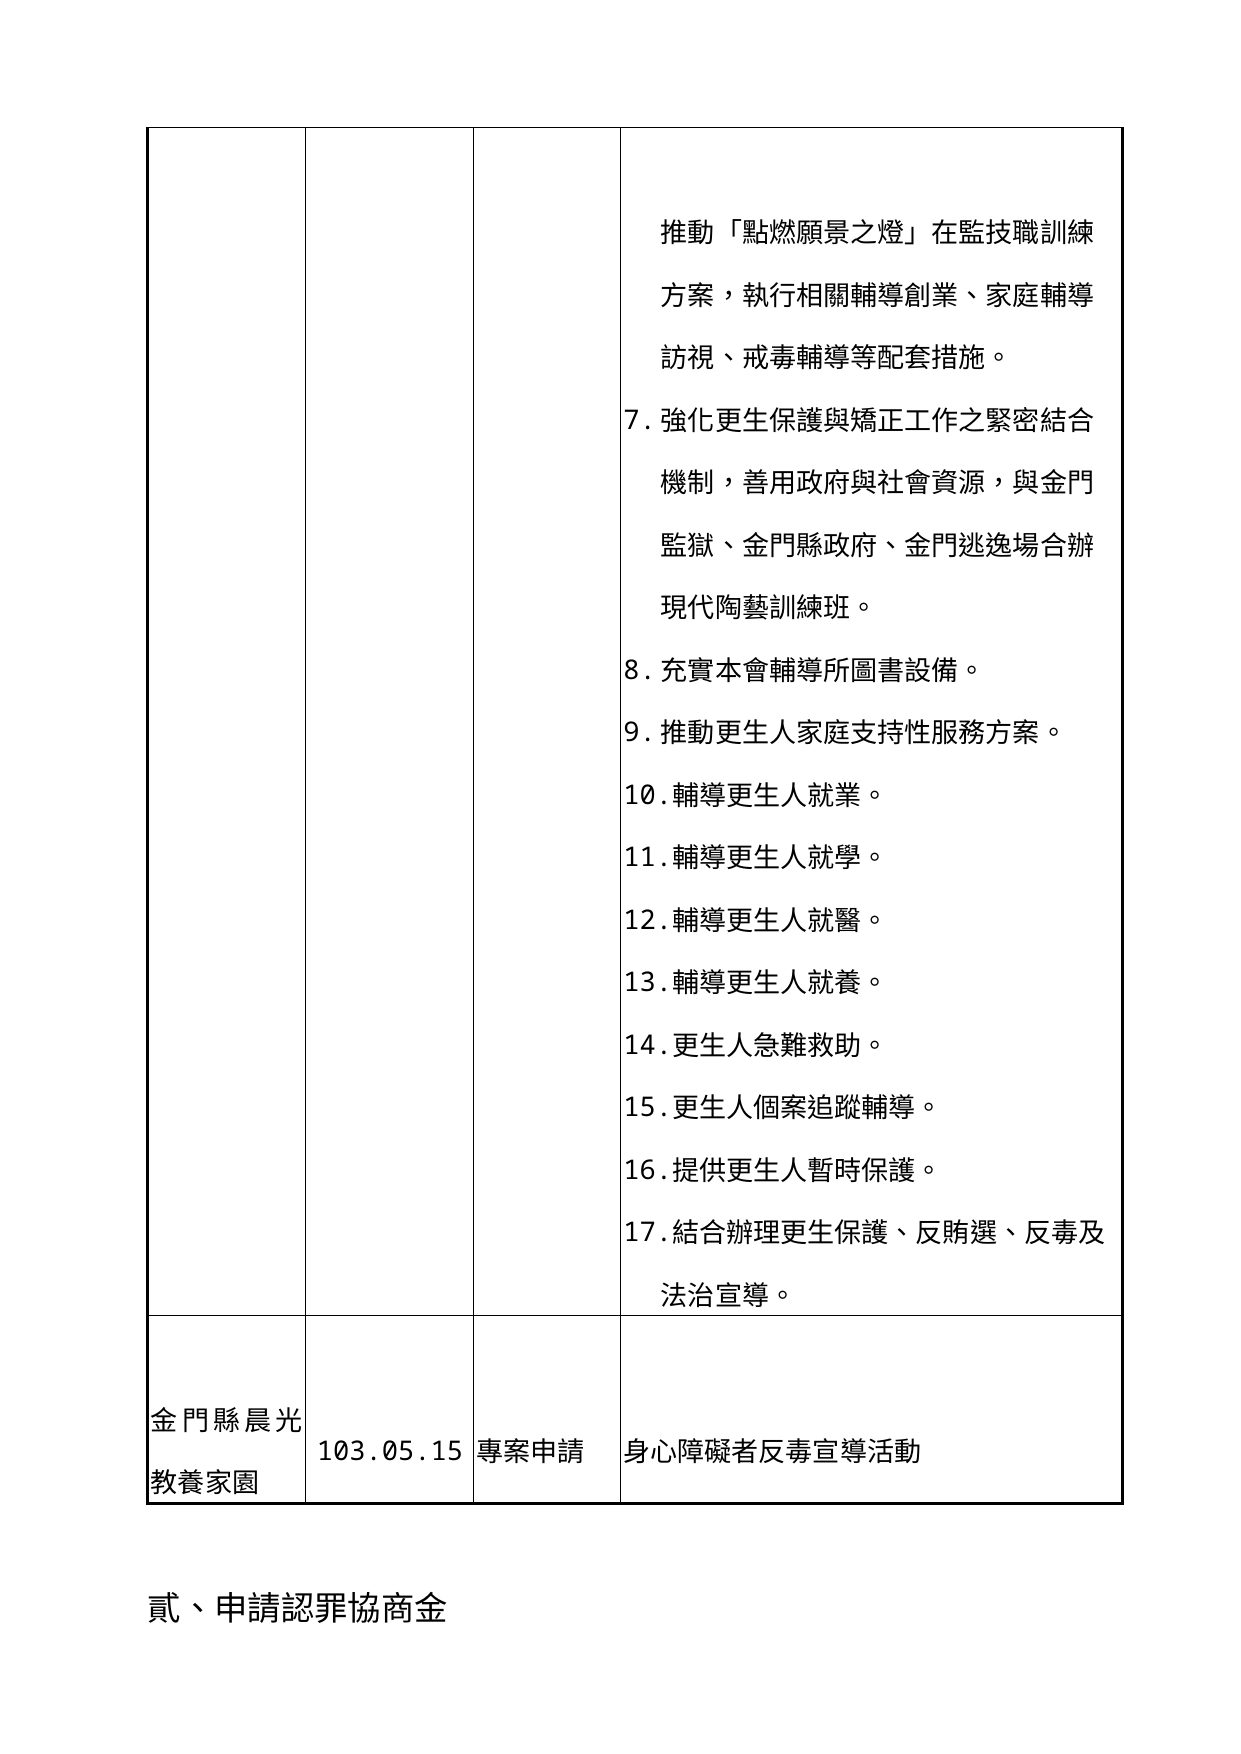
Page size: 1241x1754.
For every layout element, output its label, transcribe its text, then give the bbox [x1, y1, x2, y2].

table_cell 金門縣晨光教養家園 [149, 1316, 305, 1502]
table_cell [306, 128, 473, 1314]
table_cell 專案申請 [474, 1316, 620, 1502]
table_cell [149, 128, 305, 1314]
table_cell 身心障礙者反毒宣導活動 [621, 1316, 1121, 1502]
table_cell 辦理更生人技能訓練業務及補助更生人參加技能訓練。 結合金門地方法院，辦理受保護管束少年戶外團體輔導活動。 針對患有精神疾病、智能障礙、酒癮、藥物濫用者等特殊更生人，送請專業醫療機構鑑定後辦理住院治療或長期收容。 落實戒毒輔導配套措施：配合政府毒品防制政策，全面推動更生人反毒及戒毒輔導。 強化更生保護與矯正工作之緊密結合機制，透過入監舉辦關懷活動、就業宣導及出監前求職登記、反毒宣導、瑜珈健身、書法班、讀書會、電影讀書會、宗教輔導等各種方式，增進收容人更生決心，並取得信任，增加收容人出獄後接受更生保護之意願。 強化更生保護與矯正工作之緊密結合機制，並善用政府與社會資源，持續推動「點燃願景之燈」在監技職訓練方案，執行相關輔導創業、家庭輔導訪視、戒毒輔導等配套措施。 強化更生保護與矯正工作之緊密結合機制，善用政府與社會資源，與金門監獄、金門縣政府、金門逃逸場合辦現代陶藝訓練班。 充實本會輔導所圖書設備。 推動更生人家庭支持性服務方案。 輔導更生人就業。 輔導更生人就學。 輔導更生人就醫。 輔導更生人就養。 更生人急難救助。 更生人個案追蹤輔導。 提供更生人暫時保護。 結合辦理更生保護、反賄選、反毒及法治宣導。 [621, 128, 1121, 1314]
table_cell [474, 128, 620, 1314]
table_cell 103.05.15 [306, 1316, 473, 1502]
text 貳、申請認罪協商金 [148, 1564, 1122, 1627]
